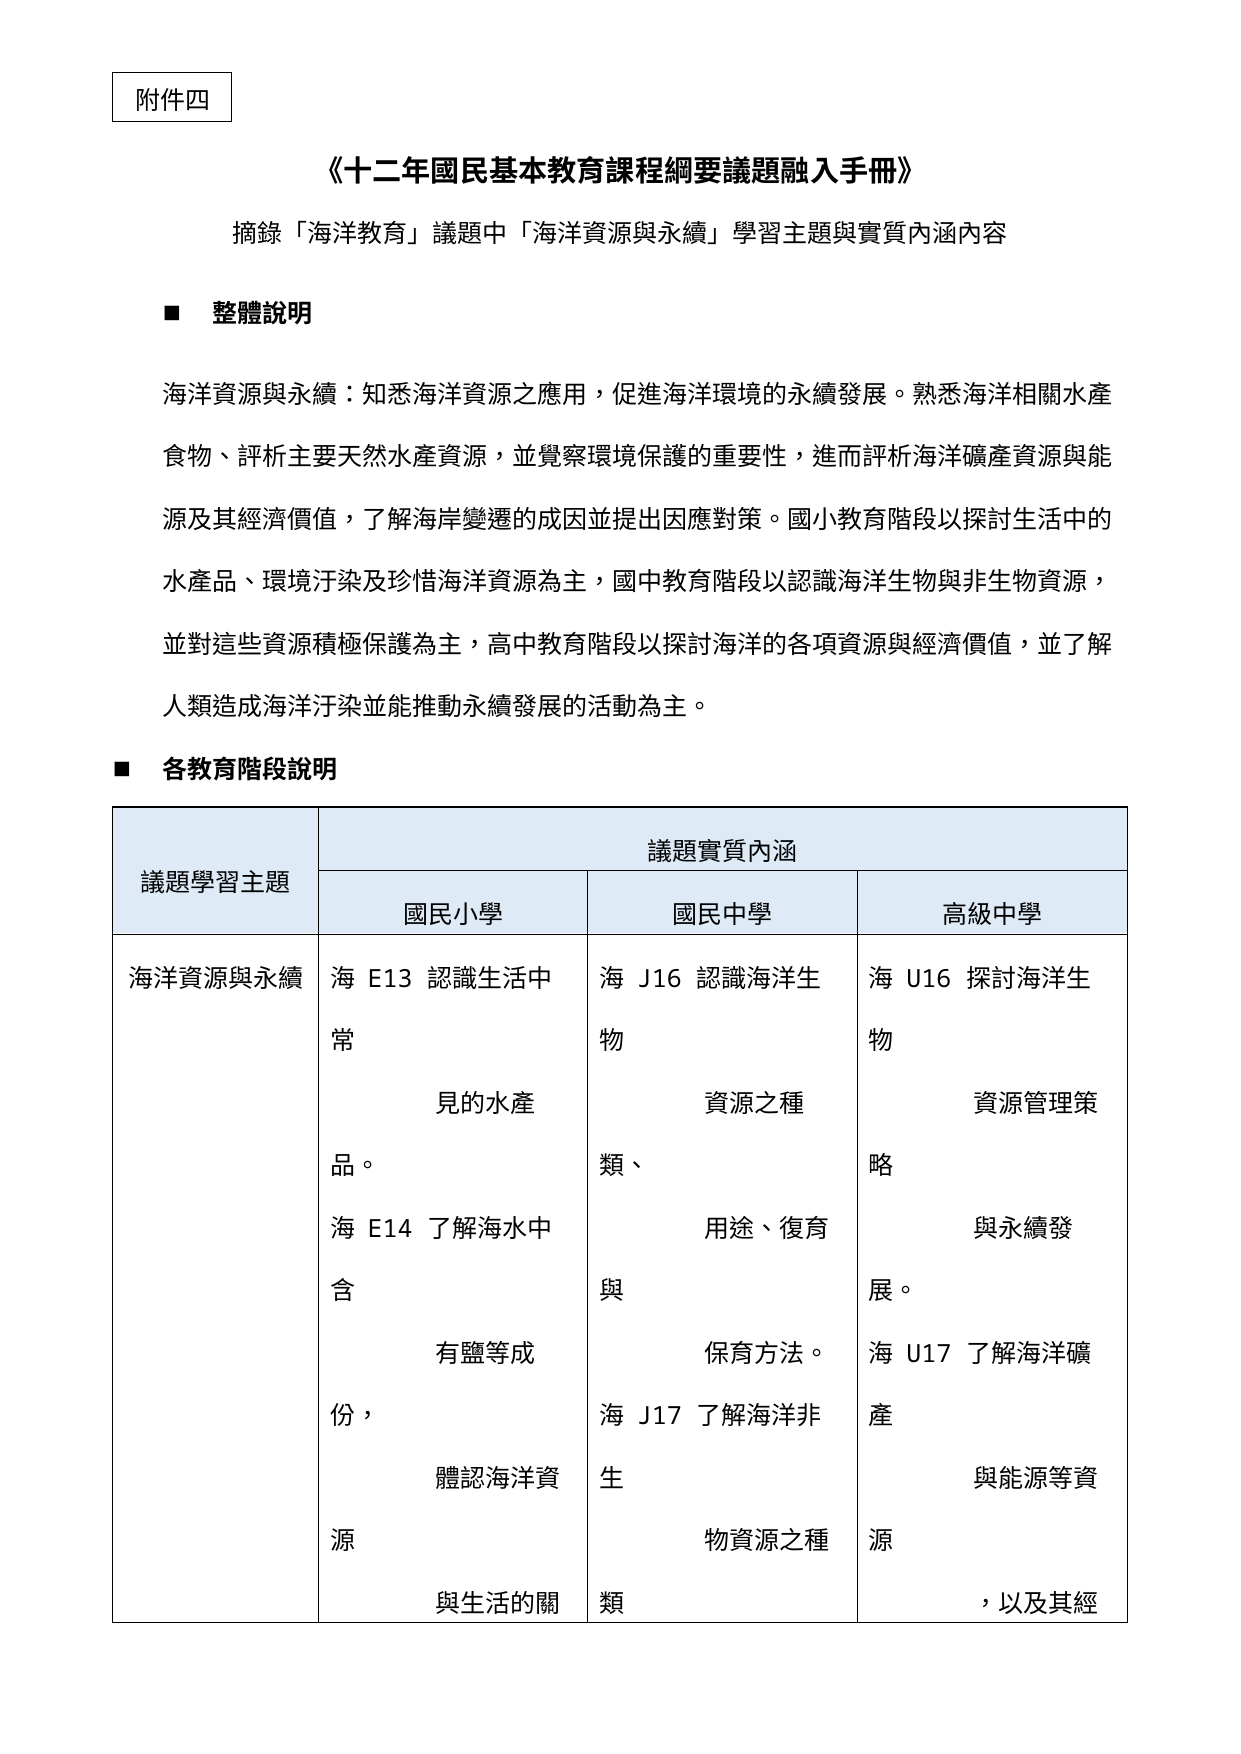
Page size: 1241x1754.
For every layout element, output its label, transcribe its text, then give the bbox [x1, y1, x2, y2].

list 整體說明 [162, 270, 1128, 333]
table_cell 海 J16 認識海洋生物 資源之種類、 用途、復育與 保育方法。 海 J17 了解海洋非生 物資源之種類 [588, 935, 857, 1622]
text 摘錄「海洋教育」議題中「海洋資源與永續」學習主題與實質內涵內容 [112, 189, 1128, 252]
table_cell 海 U16 探討海洋生物 資源管理策略 與永續發展。 海 U17 了解海洋礦產 與能源等資源 ，以及其經 [858, 935, 1127, 1622]
table_header 議題實質內涵 [319, 808, 1127, 870]
text 附件四 [128, 81, 216, 114]
text [113, 73, 231, 121]
table_cell 海 E13 認識生活中常 見的水產品。 海 E14 了解海水中含 有鹽等成份， 體認海洋資源 與生活的關 [319, 935, 587, 1622]
text 海洋資源與永續：知悉海洋資源之應用，促進海洋環境的永續發展。熟悉海洋相關水產食物、評析主要天然水產資源，並覺察環境保護的重要性，進而評析海洋礦產資源與能源及其經濟價值，了解海岸變遷的成因並提出因應對策。國小教育階段以探討生活中的水產品、環境汙染及珍惜海洋資源為主，國中教育階段以認識海洋生物與非生物資源，並對這些資源積極保護為主，高中教育階段以探討海洋的各項資源與經濟價值，並了解人類造成海洋汙染並能推動永續發展的活動為主。 [162, 351, 1128, 726]
table_cell 國民中學 [588, 871, 857, 933]
table_cell 高級中學 [858, 871, 1127, 933]
table_cell 國民小學 [319, 871, 587, 933]
list 各教育階段說明 [112, 726, 1128, 788]
text 《十二年國民基本教育課程綱要議題融入手冊》 [112, 127, 1128, 189]
table_cell 海洋資源與永續 [113, 935, 318, 1622]
table_header 議題學習主題 [113, 808, 318, 933]
